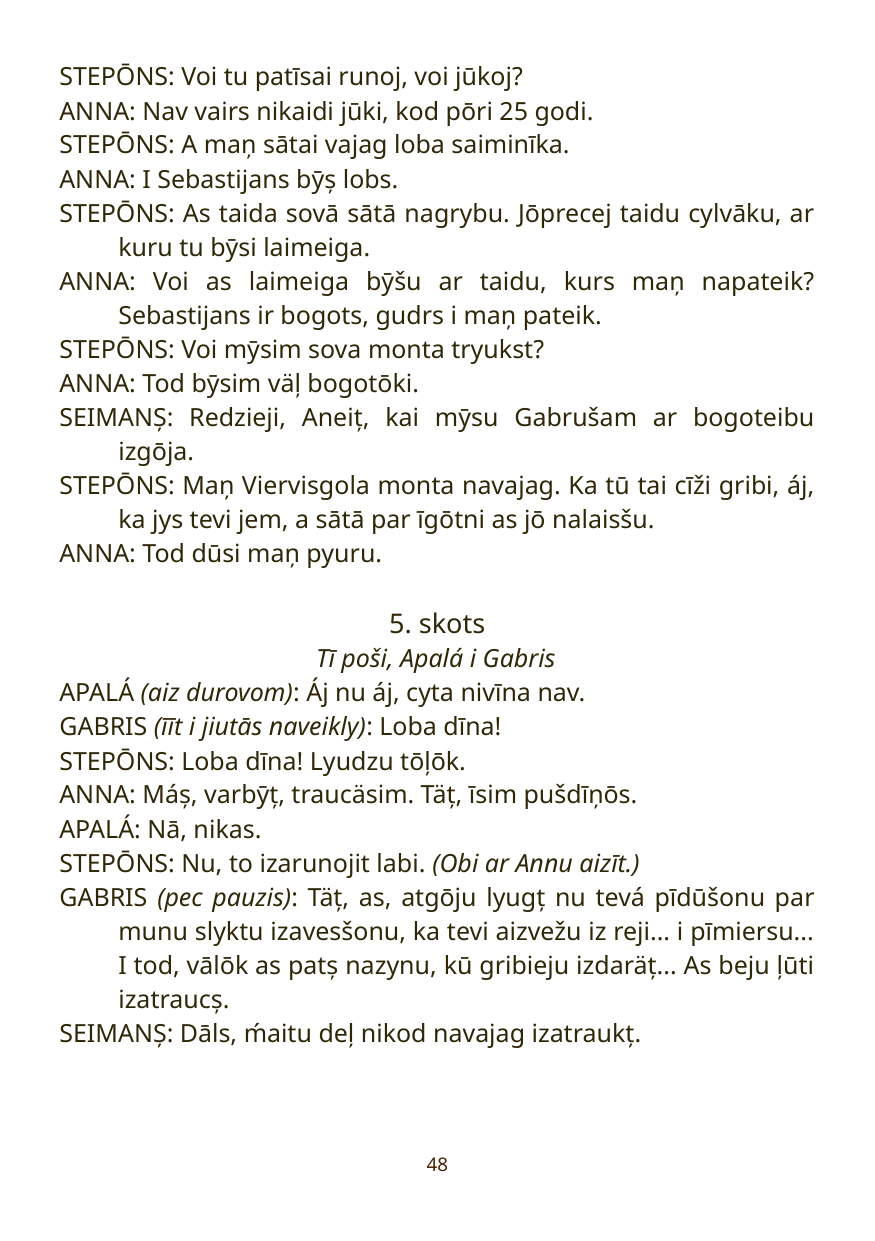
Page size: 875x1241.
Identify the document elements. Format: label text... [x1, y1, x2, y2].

text SEIMANȘ: Redzieji, Aneiț, kai mȳsu Gabrušam ar bogoteibu izgōja. [59, 400, 815, 468]
text APALÁ (aiz durovom): Áj nu áj, cyta nivīna nav. [59, 675, 815, 709]
text STEPŌNS: Maņ Viervisgola monta navajag. Ka tū tai cīži gribi, áj, ka jys tevi jem, a sātā par īgōtni as jō nalaisšu. [59, 468, 815, 536]
text ANNA: Nav vairs nikaidi jūki, kod pōri 25 godi. [59, 93, 815, 127]
text STEPŌNS: Voi tu patīsai runoj, voi jūkoj? [59, 59, 815, 93]
text STEPŌNS: Voi mȳsim sova monta tryukst? [59, 332, 815, 366]
text ANNA: Tod dūsi maņ pyuru. [59, 536, 815, 570]
text GABRIS (pec pauzis): Täț, as, atgōju lyugț nu tevá pīdūšonu par munu slyktu izavesšonu, ka tevi aizvežu iz reji... i pīmiersu... I tod, vālōk as patș nazynu, kū gribieju izdaräț... As beju ļūti izatraucș. [59, 879, 815, 1016]
text STEPŌNS: Loba dīna! Lyudzu tōļōk. [59, 743, 815, 777]
text ANNA: I Sebastijans bȳș lobs. [59, 161, 815, 195]
text STEPŌNS: Nu, to izarunojit labi. (Obi ar Annu aizīt.) [59, 845, 815, 879]
text STEPŌNS: A maņ sātai vajag loba saiminīka. [59, 127, 815, 161]
text APALÁ: Nā, nikas. [59, 811, 815, 845]
text ANNA: Voi as laimeiga bȳšu ar taidu, kurs maņ napateik? Sebastijans ir bogots, gudrs i maņ pateik. [59, 263, 815, 332]
text STEPŌNS: As taida sovā sātā nagrybu. Jōprecej taidu cylvāku, ar kuru tu bȳsi laimeiga. [59, 195, 815, 263]
text SEIMANȘ: Dāls, ḿaitu deļ nikod navajag izatraukț. [59, 1016, 815, 1050]
text Tī poši, Apalá i Gabris [59, 641, 815, 675]
text ANNA: Máș, varbȳț, traucäsim. Täț, īsim pušdīņōs. [59, 777, 815, 811]
text ANNA: Tod bȳsim väļ bogotōki. [59, 366, 815, 400]
text 5. skots [59, 604, 815, 641]
text GABRIS (īīt i jiutās naveikly): Loba dīna! [59, 709, 815, 743]
